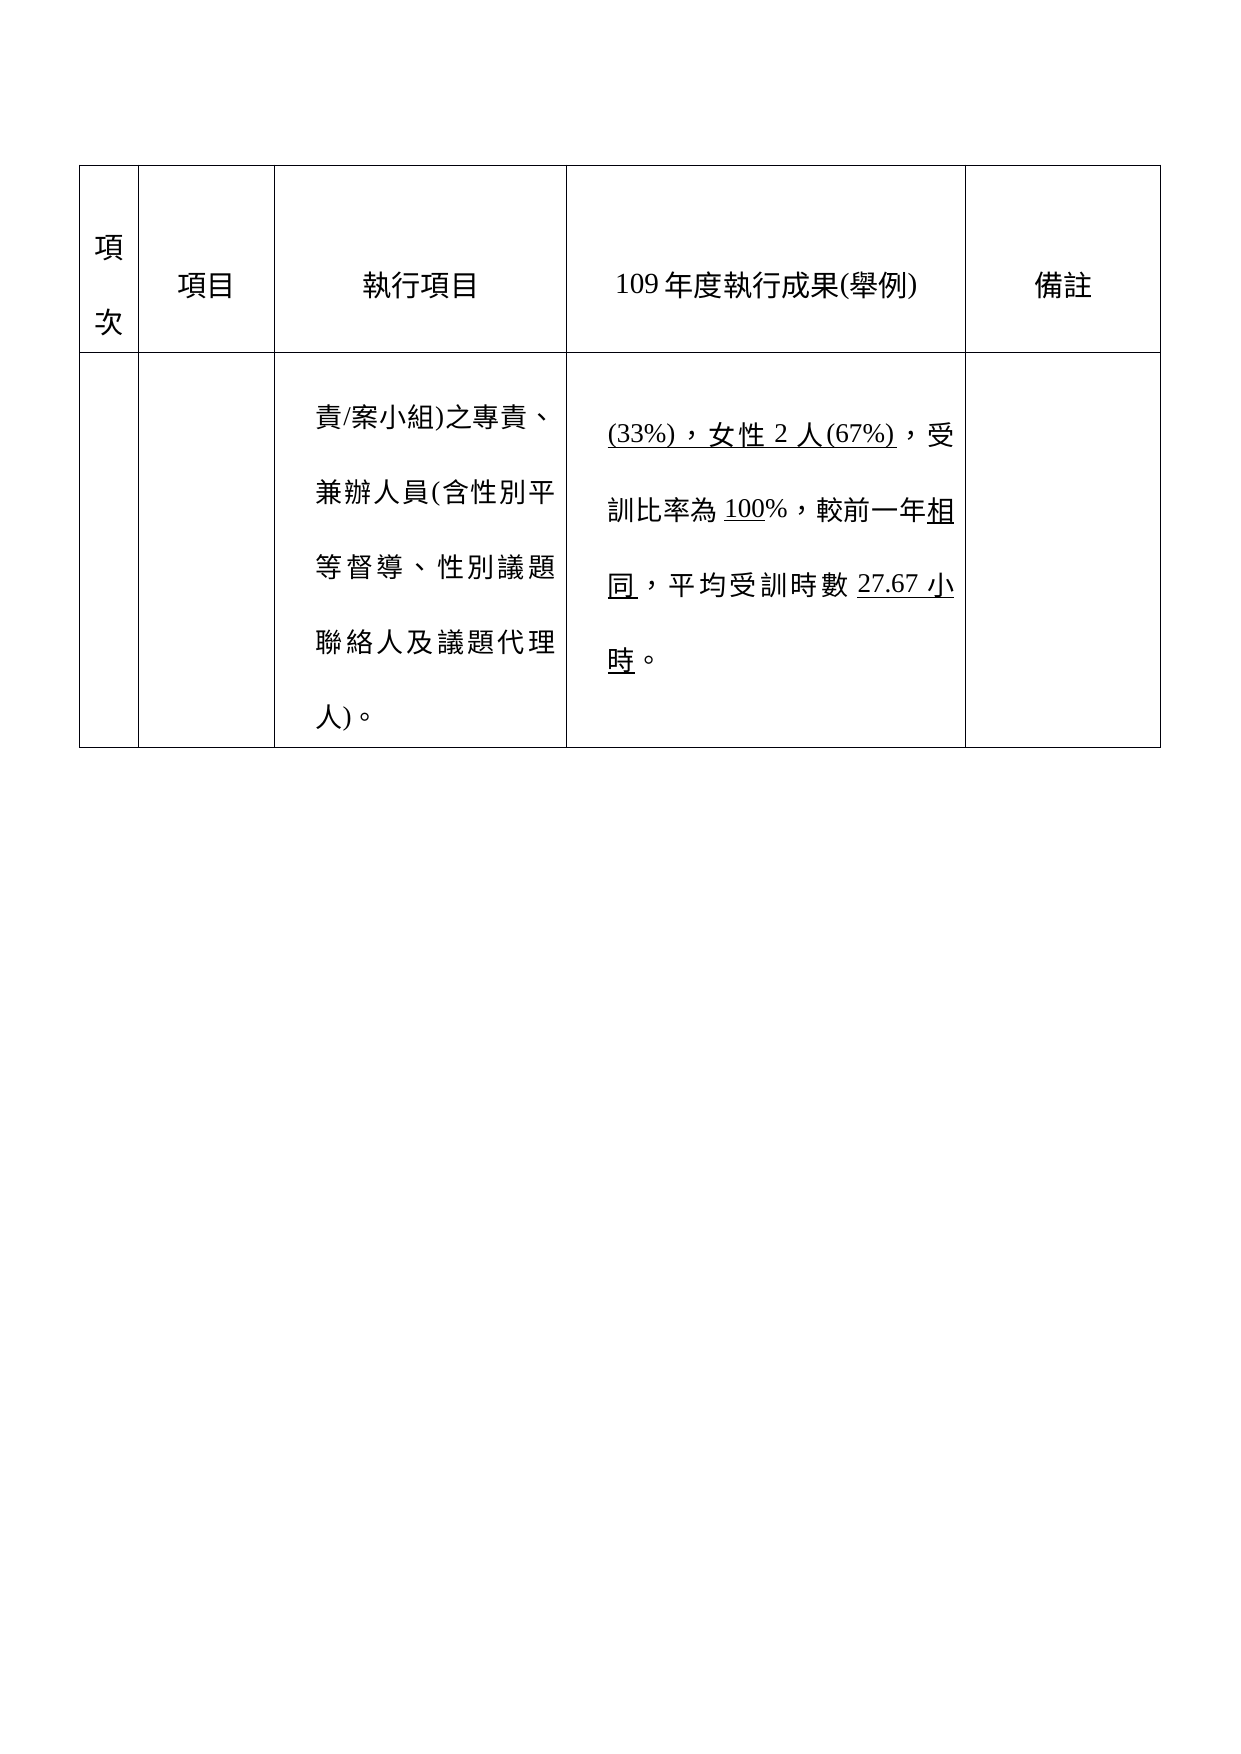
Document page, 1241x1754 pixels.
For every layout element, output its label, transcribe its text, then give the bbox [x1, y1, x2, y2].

table_header 執行項目 [275, 166, 566, 352]
table_cell [80, 353, 138, 747]
table_cell [139, 353, 274, 747]
table_header 備註 [966, 166, 1160, 352]
table_cell (33%)，女性2人(67%)，受訓比率為100%，較前一年相同，平均受訓時數27.67小時。 [567, 353, 965, 747]
table_header 項目 [139, 166, 274, 352]
table_header 項次 [80, 166, 138, 352]
table_cell [966, 353, 1160, 747]
table_header 109年度執行成果(舉例) [567, 166, 965, 352]
table_cell 該區公所一般公務人員參與性別意識培力人數與比例。「一般公務人員」係指(1)依法任用、派用之有給專任人員。(2)依法聘任、聘用及僱用人員。(3)公務人員考試錄取人員。 該區公所主管人員參與性別意識培力人數與比例。「主管人員」係指機關正副首長、正副幕僚長及單位主管。 性別平等業務相關人員參與性別課程受訓人數、比例及平均時數。「性別平等業務相關人員」係指實際從事提升婦女權益及促進性別平等之業務相關事宜(包括性別主流化、消除對婦女一切形式歧視公約、各項性別平等政策措施、性別平等委員會、性別平等專責/案小組)之專責、兼辦人員(含性別平等督導、性別議題聯絡人及議題代理人)。 [275, 353, 566, 747]
